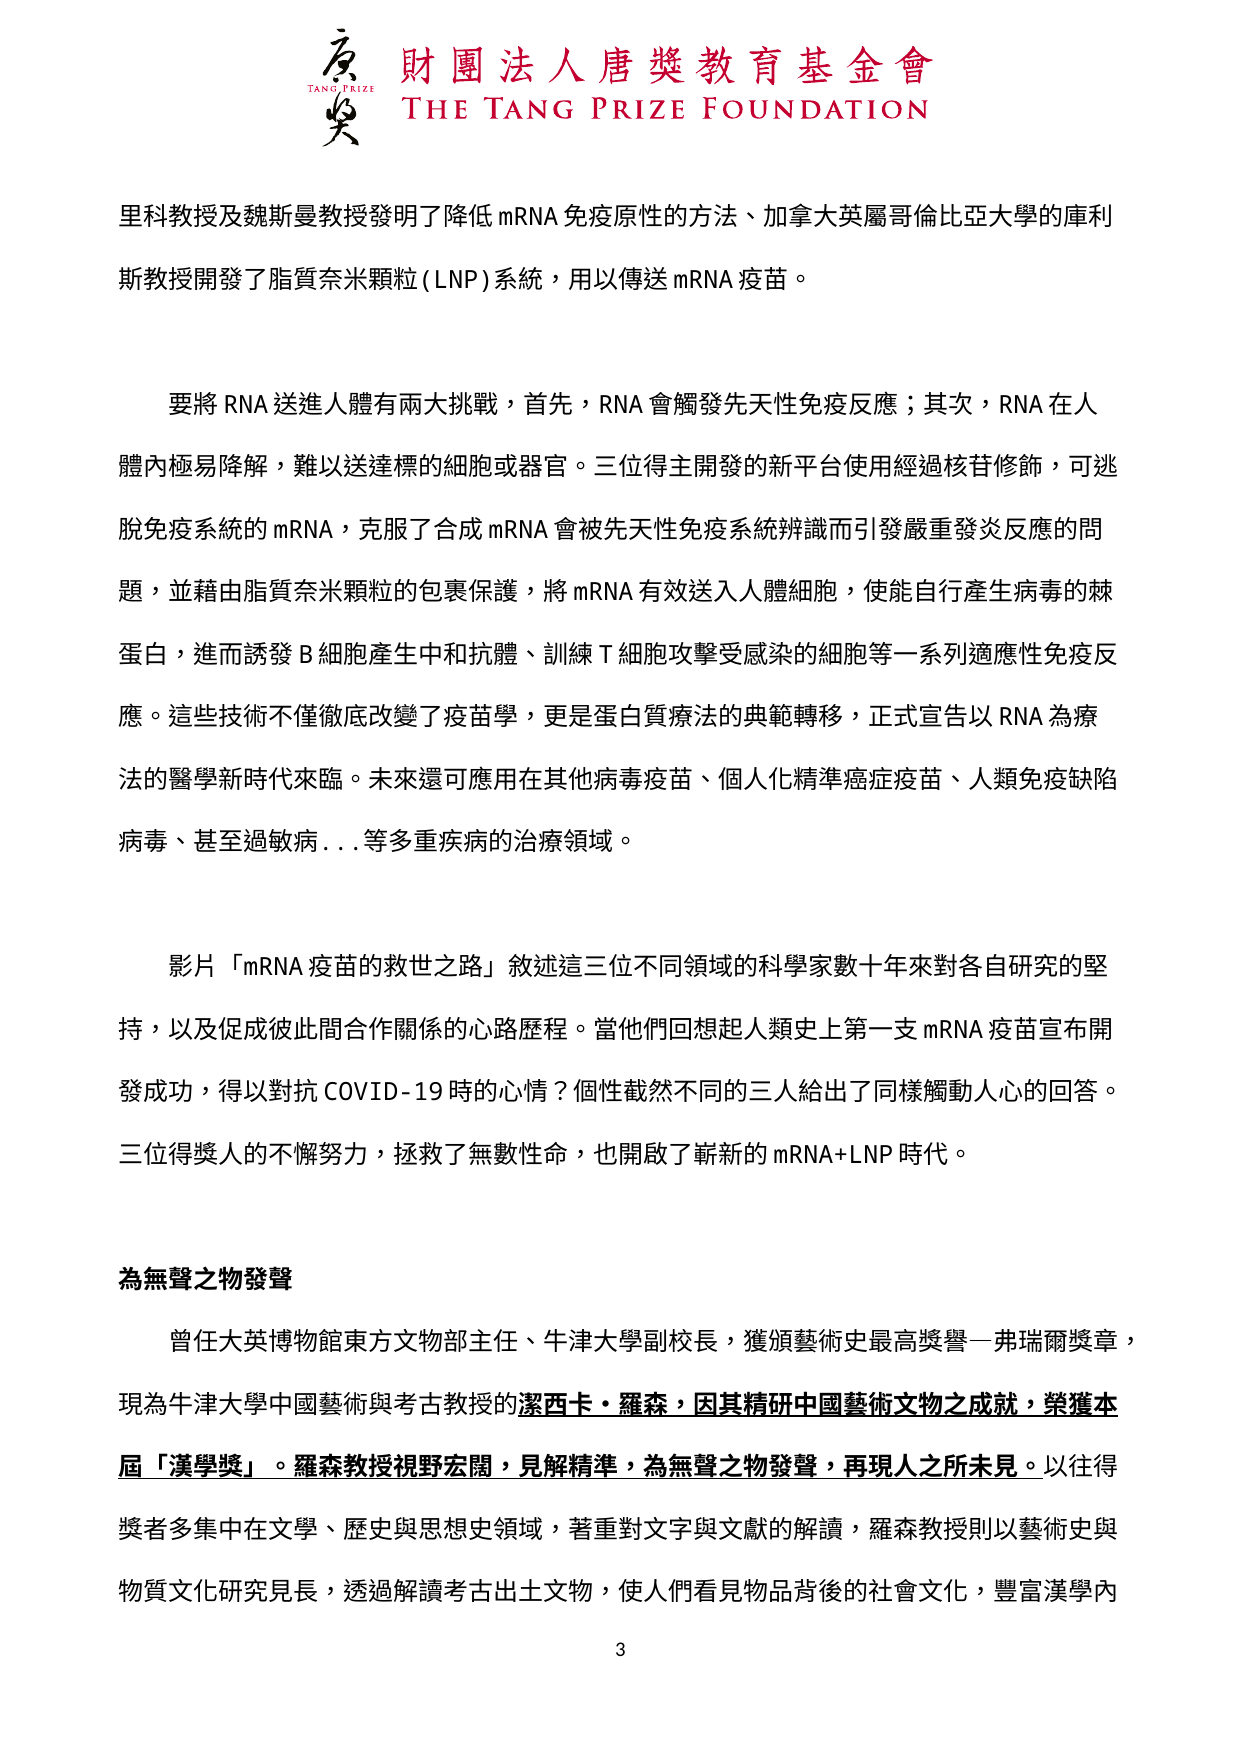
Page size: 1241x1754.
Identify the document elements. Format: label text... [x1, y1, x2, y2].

text 要將RNA送進人體有兩大挑戰，首先，RNA會觸發先天性免疫反應；其次，RNA在人體內極易降解，難以送達標的細胞或器官。三位得主開發的新平台使用經過核苷修飾，可逃脫免疫系統的mRNA，克服了合成mRNA會被先天性免疫系統辨識而引發嚴重發炎反應的問題，並藉由脂質奈米顆粒的包裹保護，將mRNA有效送入人體細胞，使能自行產生病毒的棘蛋白，進而誘發B細胞產生中和抗體、訓練T細胞攻擊受感染的細胞等一系列適應性免疫反應。這些技術不僅徹底改變了疫苗學，更是蛋白質療法的典範轉移，正式宣告以RNA為療法的醫學新時代來臨。未來還可應用在其他病毒疫苗、個人化精準癌症疫苗、人類免疫缺陷病毒、甚至過敏病...等多重疾病的治療領域。 [118, 361, 1122, 861]
text 為無聲之物發聲 [118, 1236, 1122, 1298]
text 影片「mRNA疫苗的救世之路」敘述這三位不同領域的科學家數十年來對各自研究的堅持，以及促成彼此間合作關係的心路歷程。當他們回想起人類史上第一支mRNA疫苗宣布開發成功，得以對抗COVID-19時的心情？個性截然不同的三人給出了同樣觸動人心的回答。三位得獎人的不懈努力，拯救了無數性命，也開啟了嶄新的mRNA+LNP時代。 [118, 923, 1122, 1173]
text 曾任大英博物館東方文物部主任、牛津大學副校長，獲頒藝術史最高獎譽—弗瑞爾獎章，現為牛津大學中國藝術與考古教授的潔西卡‧羅森，因其精研中國藝術文物之成就，榮獲本屆「漢學獎」。羅森教授視野宏闊，見解精準，為無聲之物發聲，再現人之所未見。以往得獎者多集中在文學、歷史與思想史領域，著重對文字與文獻的解讀，羅森教授則以藝術史與物質文化研究見長，透過解讀考古出土文物，使人們看見物品背後的社會文化，豐富漢學內涵。 [118, 1298, 1122, 1611]
text 里科教授及魏斯曼教授發明了降低mRNA免疫原性的方法、加拿大英屬哥倫比亞大學的庫利斯教授開發了脂質奈米顆粒(LNP)系統，用以傳送mRNA疫苗。 [118, 173, 1122, 298]
